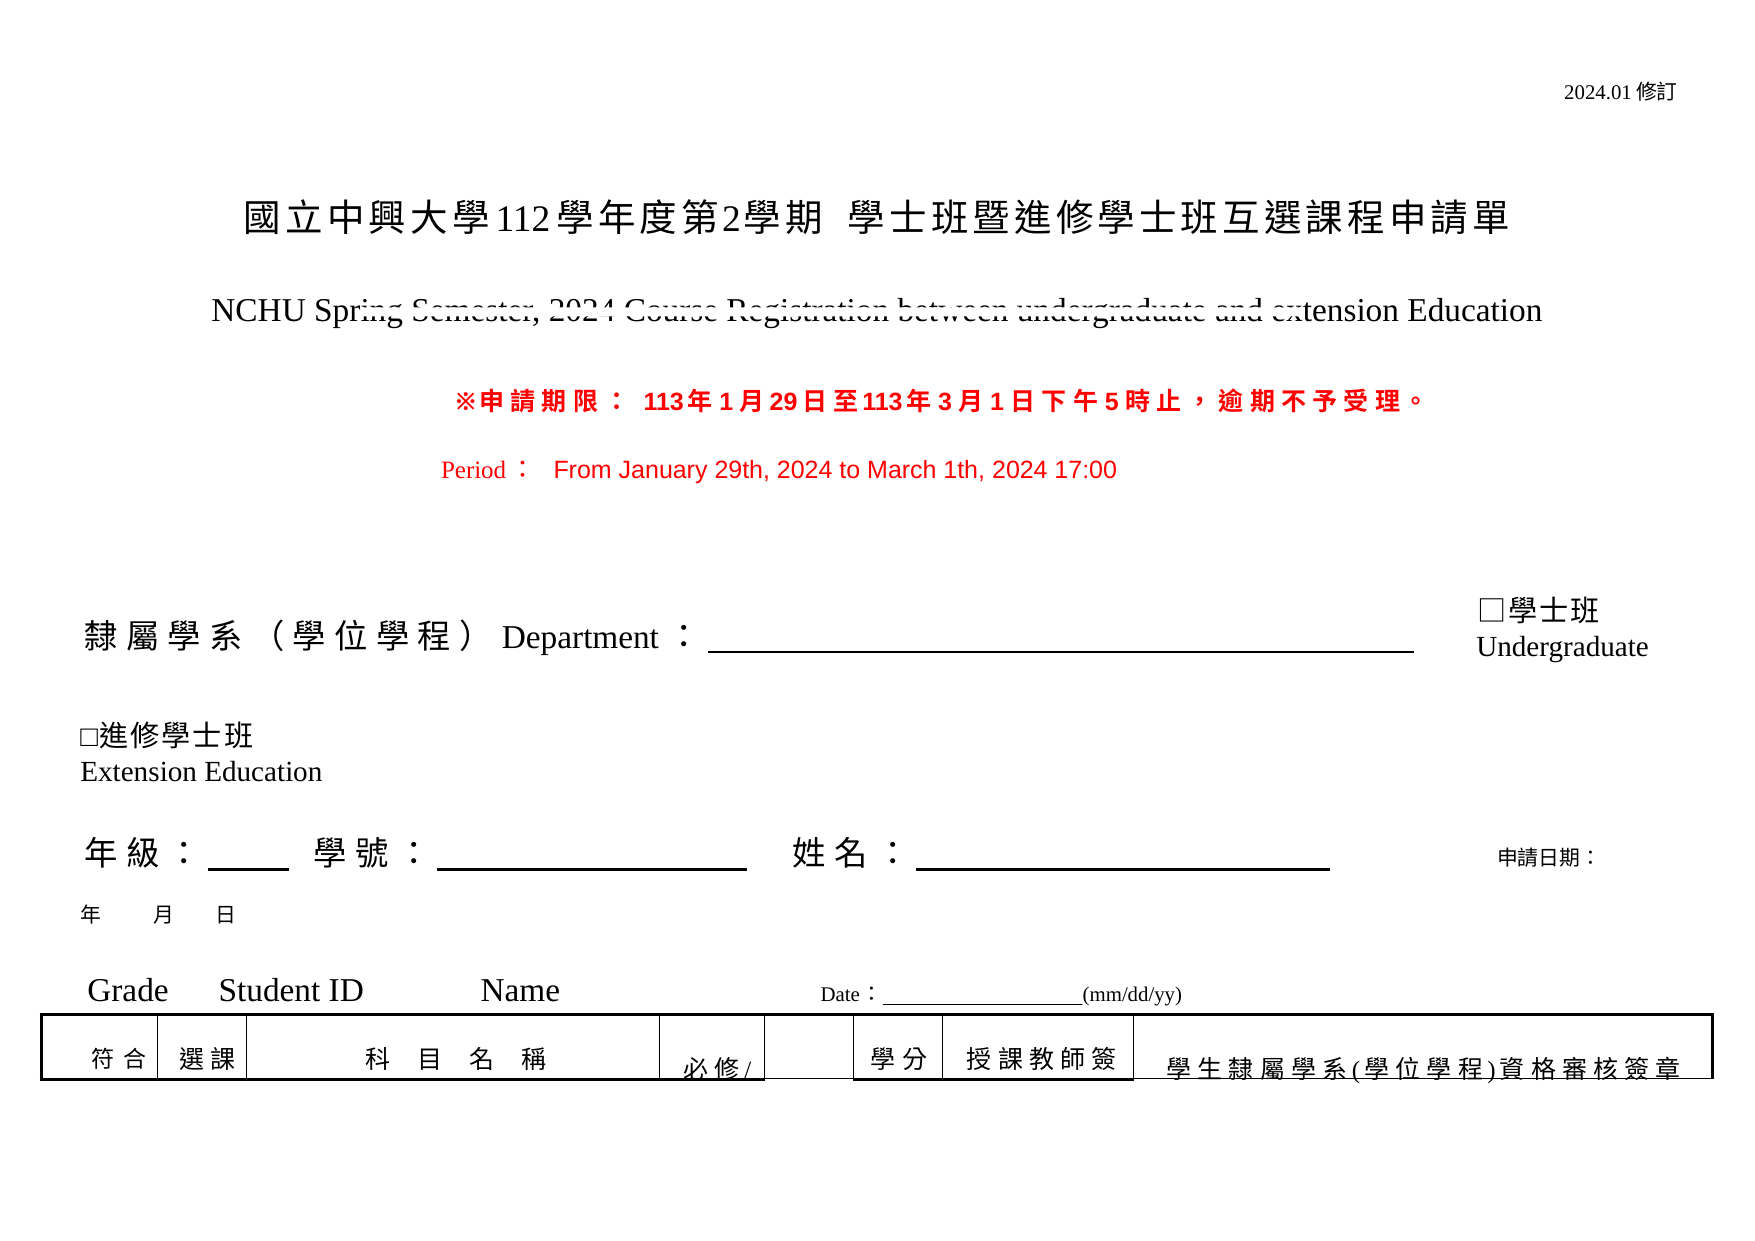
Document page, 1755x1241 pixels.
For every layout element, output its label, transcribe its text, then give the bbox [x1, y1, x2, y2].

text 國立中興大學112學年度第2學期 學士班暨進修學士班互選課程申請單 [80, 135, 1674, 260]
table_header 授課教師簽 [943, 1016, 1133, 1078]
table_header 選課 [158, 1016, 246, 1078]
table_header 符合 [43, 1016, 157, 1078]
text Grade Student ID Name Date： (mm/dd/yy) [80, 942, 1632, 1005]
text Period： From January 29th, 2024 to March 1th, 2024 17:00 [80, 419, 1674, 482]
text 隸屬學系（學位學程）Department： □學士班 Undergraduate □進修學士班Extension Education [80, 552, 1674, 802]
text NCHU Spring Semester, 2024 Course Registration between undergraduate and extension Education [80, 268, 1674, 330]
table_header 科 目 名 稱 [247, 1016, 659, 1078]
table_header [765, 1016, 853, 1078]
table_header 學生隸屬學系(學位學程)資格審核簽章 [1134, 1016, 1711, 1078]
text 年級： 學號： 姓名： 申請日期： 年 月 日 [80, 810, 1638, 935]
table_header 必修/ [660, 1016, 764, 1078]
text ※申請期限： 113年1月29日至113年3月1日下午5時止，逾期不予受理。 [80, 349, 1674, 412]
table_header 學分 [854, 1016, 942, 1078]
